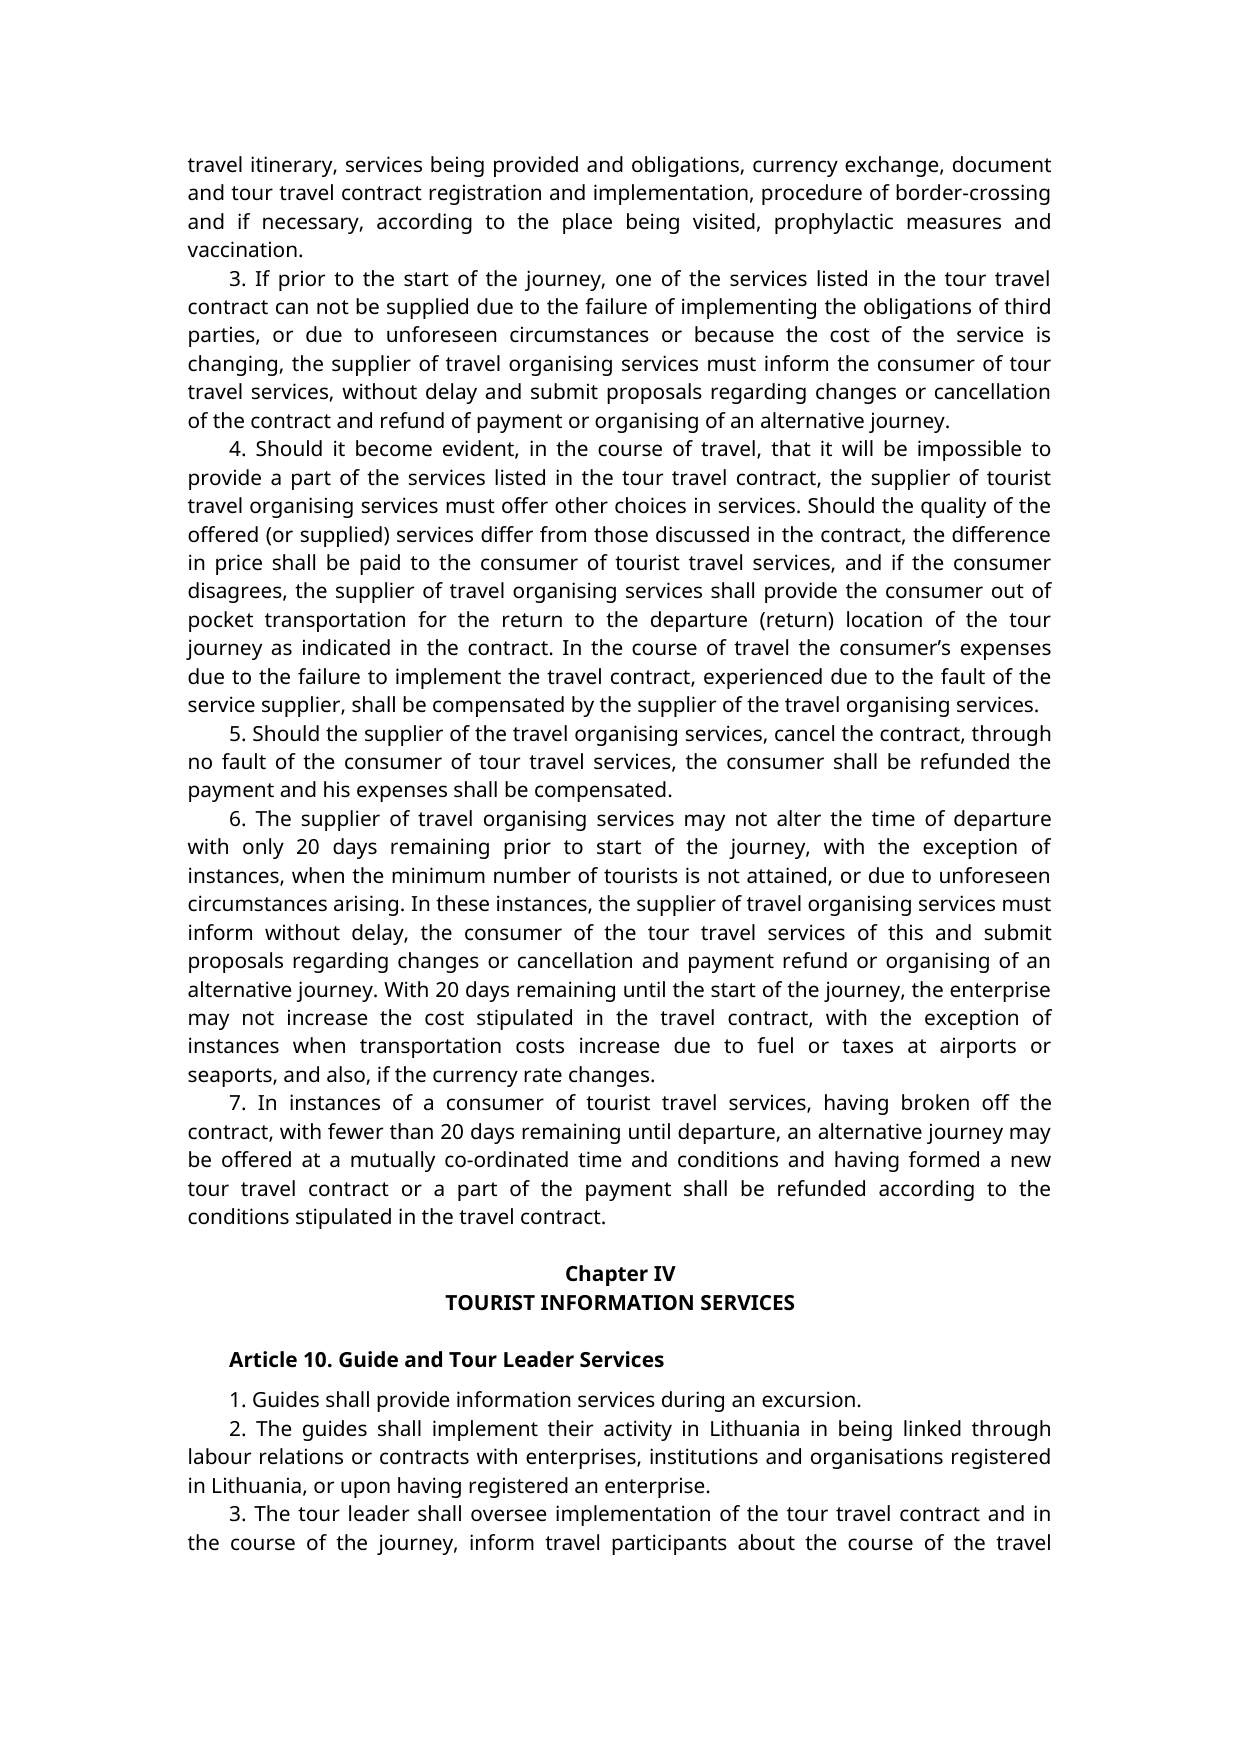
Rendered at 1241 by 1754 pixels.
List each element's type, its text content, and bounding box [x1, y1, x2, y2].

text 5. Should the supplier of the travel organising services, cancel the contract, through no fault of the consumer of tour travel services, the consumer shall be refunded the payment and his expenses shall be compensated. [187, 719, 1053, 804]
text 6. The supplier of travel organising services may not alter the time of departure with only 20 days remaining prior to start of the journey, with the exception of instances, when the minimum number of tourists is not attained, or due to unforeseen circumstances arising. In these instances, the supplier of travel organising services must inform without delay, the consumer of the tour travel services of this and submit proposals regarding changes or cancellation and payment refund or organising of an alternative journey. With 20 days remaining until the start of the journey, the enterprise may not increase the cost stipulated in the travel contract, with the exception of instances when transportation costs increase due to fuel or taxes at airports or seaports, and also, if the currency rate changes. [187, 804, 1053, 1088]
text Chapter IV [187, 1259, 1053, 1288]
text 4. Should it become evident, in the course of travel, that it will be impossible to provide a part of the services listed in the tour travel contract, the supplier of tourist travel organising services must offer other choices in services. Should the quality of the offered (or supplied) services differ from those discussed in the contract, the difference in price shall be paid to the consumer of tourist travel services, and if the consumer disagrees, the supplier of travel organising services shall provide the consumer out of pocket transportation for the return to the departure (return) location of the tour journey as indicated in the contract. In the course of travel the consumer’s expenses due to the failure to implement the travel contract, experienced due to the fault of the service supplier, shall be compensated by the supplier of the travel organising services. [187, 434, 1053, 719]
text 2. The guides shall implement their activity in Lithuania in being linked through labour relations or contracts with enterprises, institutions and organisations registered in Lithuania, or upon having registered an enterprise. [187, 1414, 1053, 1499]
text 3. The tour leader shall oversee implementation of the tour travel contract and in the course of the journey, inform travel participants about the course of the travel [187, 1499, 1053, 1556]
text TOURIST INFORMATION SERVICES [187, 1288, 1053, 1316]
text 7. In instances of a consumer of tourist travel services, having broken off the contract, with fewer than 20 days remaining until departure, an alternative journey may be offered at a mutually co-ordinated time and conditions and having formed a new tour travel contract or a part of the payment shall be refunded according to the conditions stipulated in the travel contract. [187, 1088, 1053, 1231]
text Article 10. Guide and Tour Leader Services [187, 1345, 1053, 1373]
text travel itinerary, services being provided and obligations, currency exchange, document and tour travel contract registration and implementation, procedure of border-crossing and if necessary, according to the place being visited, prophylactic measures and vaccination. [187, 150, 1053, 264]
text 3. If prior to the start of the journey, one of the services listed in the tour travel contract can not be supplied due to the failure of implementing the obligations of third parties, or due to unforeseen circumstances or because the cost of the service is changing, the supplier of travel organising services must inform the consumer of tour travel services, without delay and submit proposals regarding changes or cancellation of the contract and refund of payment or organising of an alternative journey. [187, 264, 1053, 434]
text 1. Guides shall provide information services during an excursion. [187, 1385, 1053, 1414]
